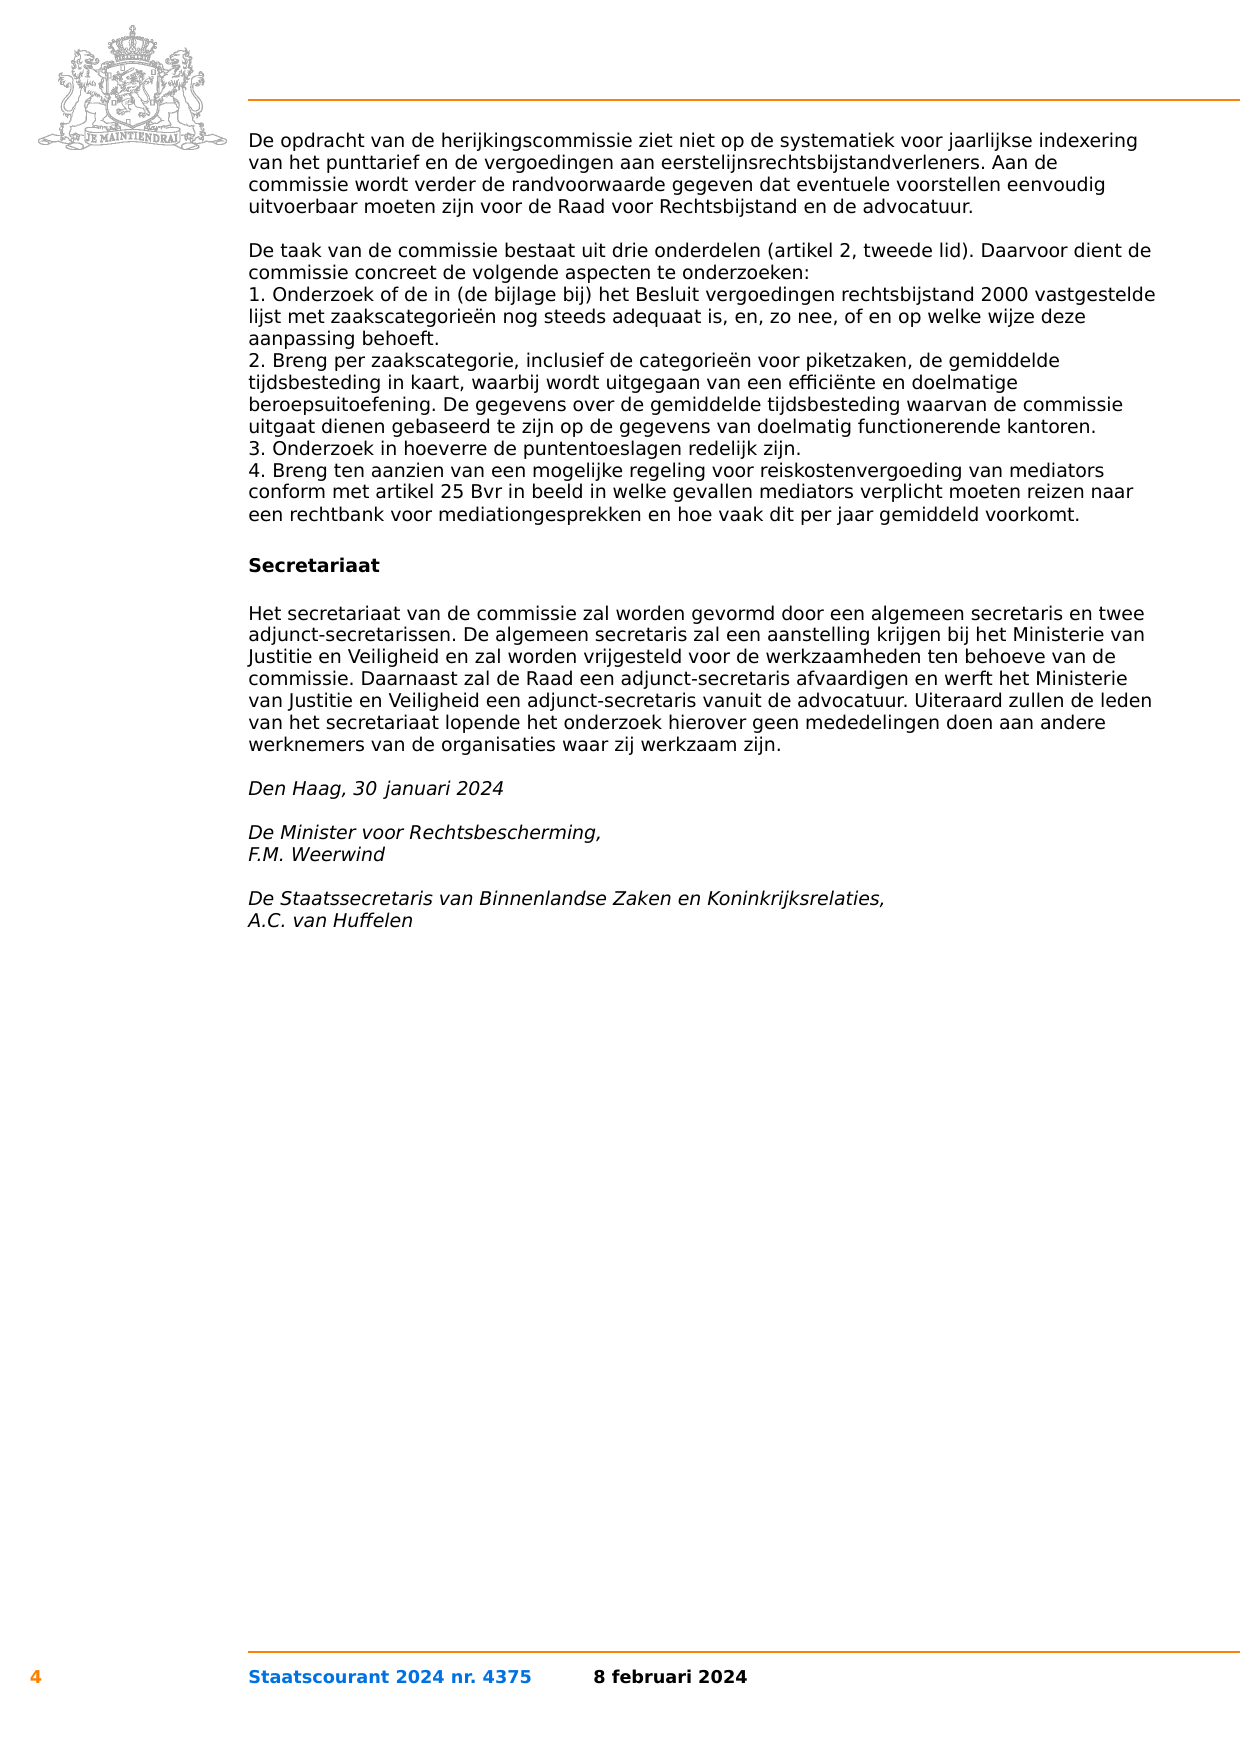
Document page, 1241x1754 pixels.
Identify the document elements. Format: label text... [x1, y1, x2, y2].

text De Minister voor Rechtsbescherming, F.M. Weerwind [248, 822, 1163, 866]
picture [38, 25, 227, 150]
text 1. Onderzoek of de in (de bijlage bij) het Besluit vergoedingen rechtsbijstand 2000 vastgestelde lijst met zaakscategorieën nog steeds adequaat is, en, zo nee, of en op welke wijze deze aanpassing behoeft. [248, 284, 1163, 349]
text De taak van de commissie bestaat uit drie onderdelen (artikel 2, tweede lid). Daarvoor dient de commissie concreet de volgende aspecten te onderzoeken: [248, 240, 1163, 284]
text De opdracht van de herijkingscommissie ziet niet op de systematiek voor jaarlijkse indexering van het punttarief en de vergoedingen aan eerstelijnsrechtsbijstandverleners. Aan de commissie wordt verder de randvoorwaarde gegeven dat eventuele voorstellen eenvoudig uitvoerbaar moeten zijn voor de Raad voor Rechtsbijstand en de advocatuur. [248, 130, 1163, 218]
text Den Haag, 30 januari 2024 [248, 778, 1163, 800]
text 3. Onderzoek in hoeverre de puntentoeslagen redelijk zijn. [248, 437, 1163, 459]
text 4. Breng ten aanzien van een mogelijke regeling voor reiskostenvergoeding van mediators conform met artikel 25 Bvr in beeld in welke gevallen mediators verplicht moeten reizen naar een rechtbank voor mediationgesprekken en hoe vaak dit per jaar gemiddeld voorkomt. [248, 459, 1163, 525]
subtitle Secretariaat [248, 555, 1163, 577]
text De Staatssecretaris van Binnenlandse Zaken en Koninkrijksrelaties, A.C. van Huffelen [248, 888, 1163, 932]
text 2. Breng per zaakscategorie, inclusief de categorieën voor piketzaken, de gemiddelde tijdsbesteding in kaart, waarbij wordt uitgegaan van een efficiënte en doelmatige beroepsuitoefening. De gegevens over de gemiddelde tijdsbesteding waarvan de commissie uitgaat dienen gebaseerd te zijn op de gegevens van doelmatig functionerende kantoren. [248, 349, 1163, 437]
text Het secretariaat van de commissie zal worden gevormd door een algemeen secretaris en twee adjunct-secretarissen. De algemeen secretaris zal een aanstelling krijgen bij het Ministerie van Justitie en Veiligheid en zal worden vrijgesteld voor de werkzaamheden ten behoeve van de commissie. Daarnaast zal de Raad een adjunct-secretaris afvaardigen en werft het Ministerie van Justitie en Veiligheid een adjunct-secretaris vanuit de advocatuur. Uiteraard zullen de leden van het secretariaat lopende het onderzoek hierover geen mededelingen doen aan andere werknemers van de organisaties waar zij werkzaam zijn. [248, 602, 1163, 756]
